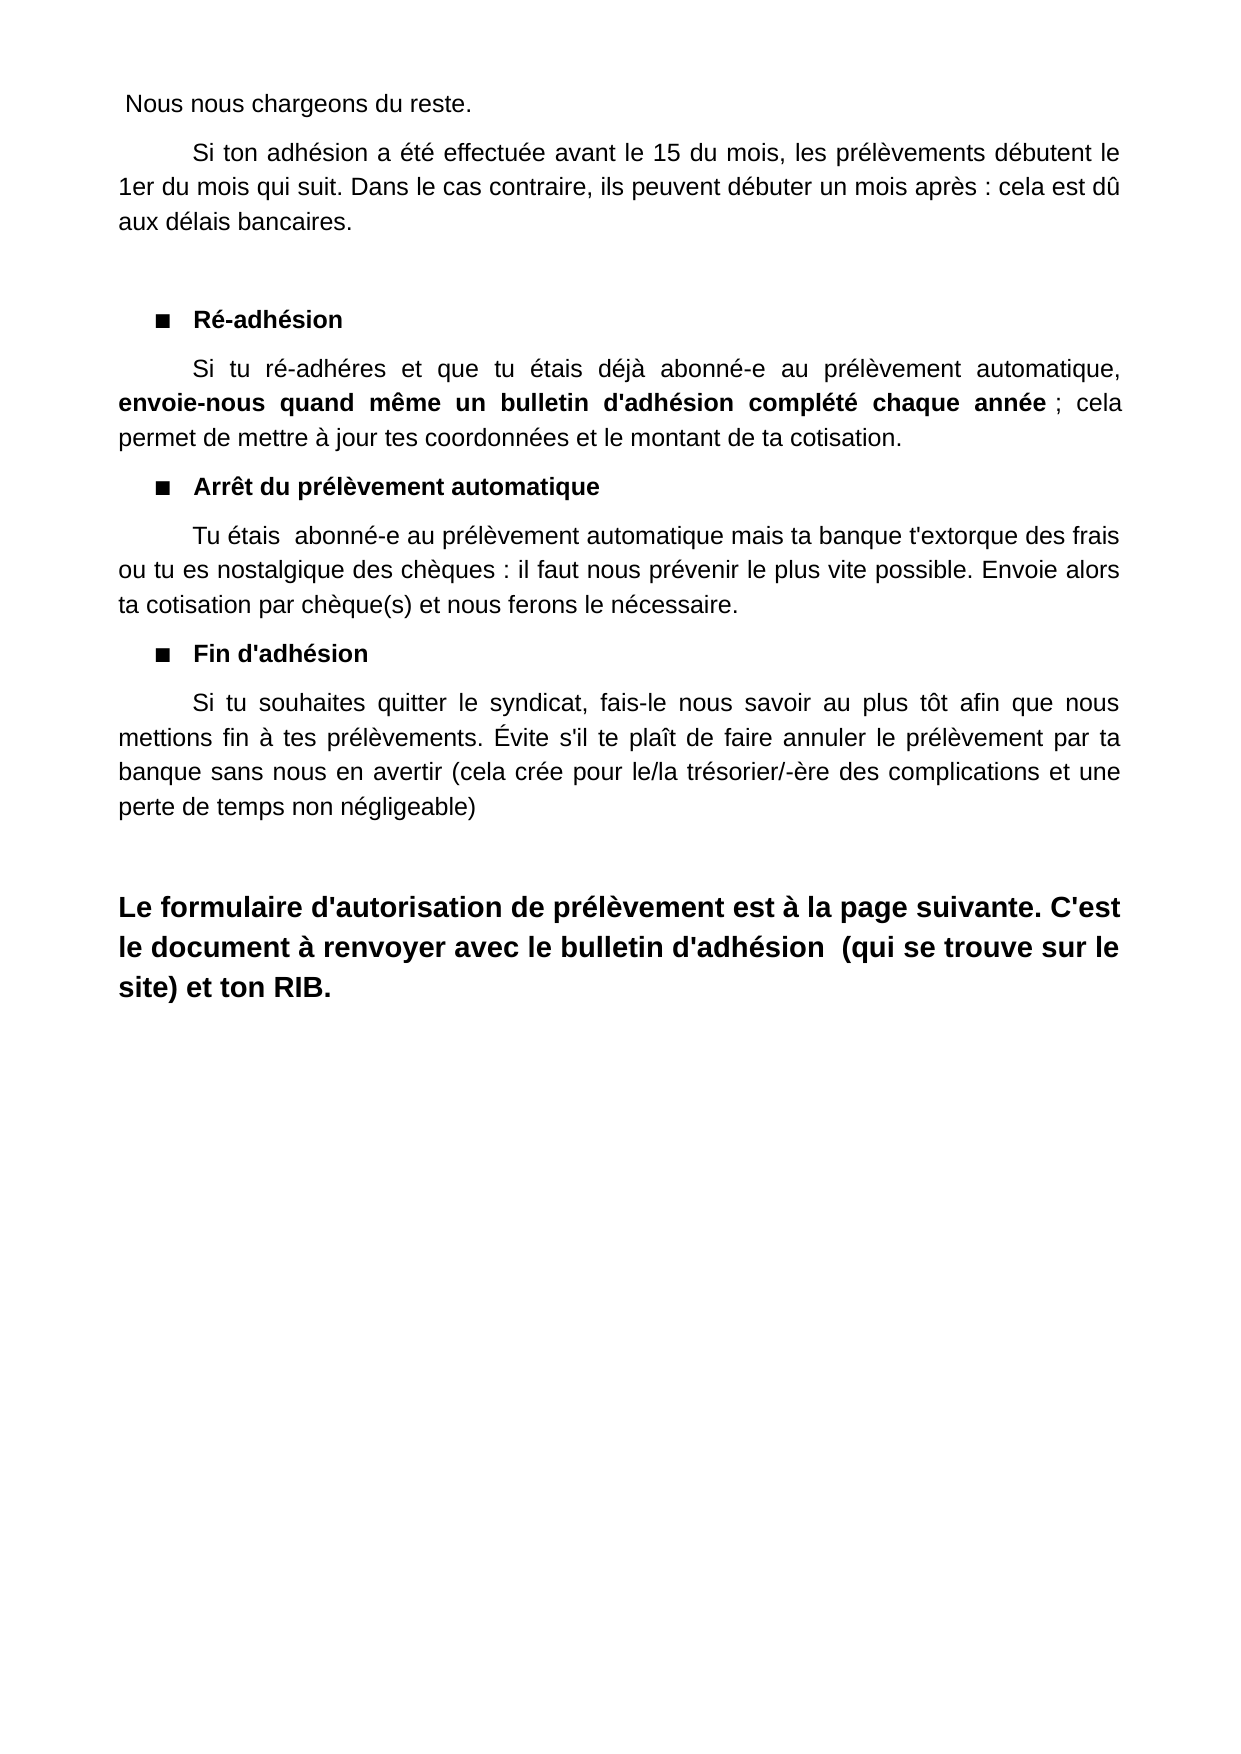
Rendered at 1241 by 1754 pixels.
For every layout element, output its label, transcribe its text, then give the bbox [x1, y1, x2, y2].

text Le formulaire d'autorisation de prélèvement est à la page suivante. C'est le document à renvoyer avec le bulletin d'adhésion (qui se trouve sur le site) et ton RIB. [118, 890, 1122, 1004]
text Si tu ré-adhéres et que tu étais déjà abonné-e au prélèvement automatique, envoie-nous quand même un bulletin d'adhésion complété chaque année ; cela permet de mettre à jour tes coordonnées et le montant de ta cotisation. [118, 354, 1122, 452]
text Si tu souhaites quitter le syndicat, fais-le nous savoir au plus tôt afin que nous mettions fin à tes prélèvements. Évite s'il te plaît de faire annuler le prélèvement par ta banque sans nous en avertir (cela crée pour le/la trésorier/-ère des complications et une perte de temps non négligeable) [118, 688, 1122, 820]
text Si ton adhésion a été effectuée avant le 15 du mois, les prélèvements débutent le 1er du mois qui suit. Dans le cas contraire, ils peuvent débuter un mois après : cela est dû aux délais bancaires. [118, 138, 1122, 235]
list Ré-adhésion [156, 305, 1122, 333]
text Tu étais abonné-e au prélèvement automatique mais ta banque t'extorque des frais ou tu es nostalgique des chèques : il faut nous prévenir le plus vite possible. Envoie alors ta cotisation par chèque(s) et nous ferons le nécessaire. [118, 521, 1122, 619]
text Nous nous chargeons du reste. [118, 88, 1122, 117]
list Fin d'adhésion [156, 639, 1122, 668]
list Arrêt du prélèvement automatique [156, 472, 1122, 501]
